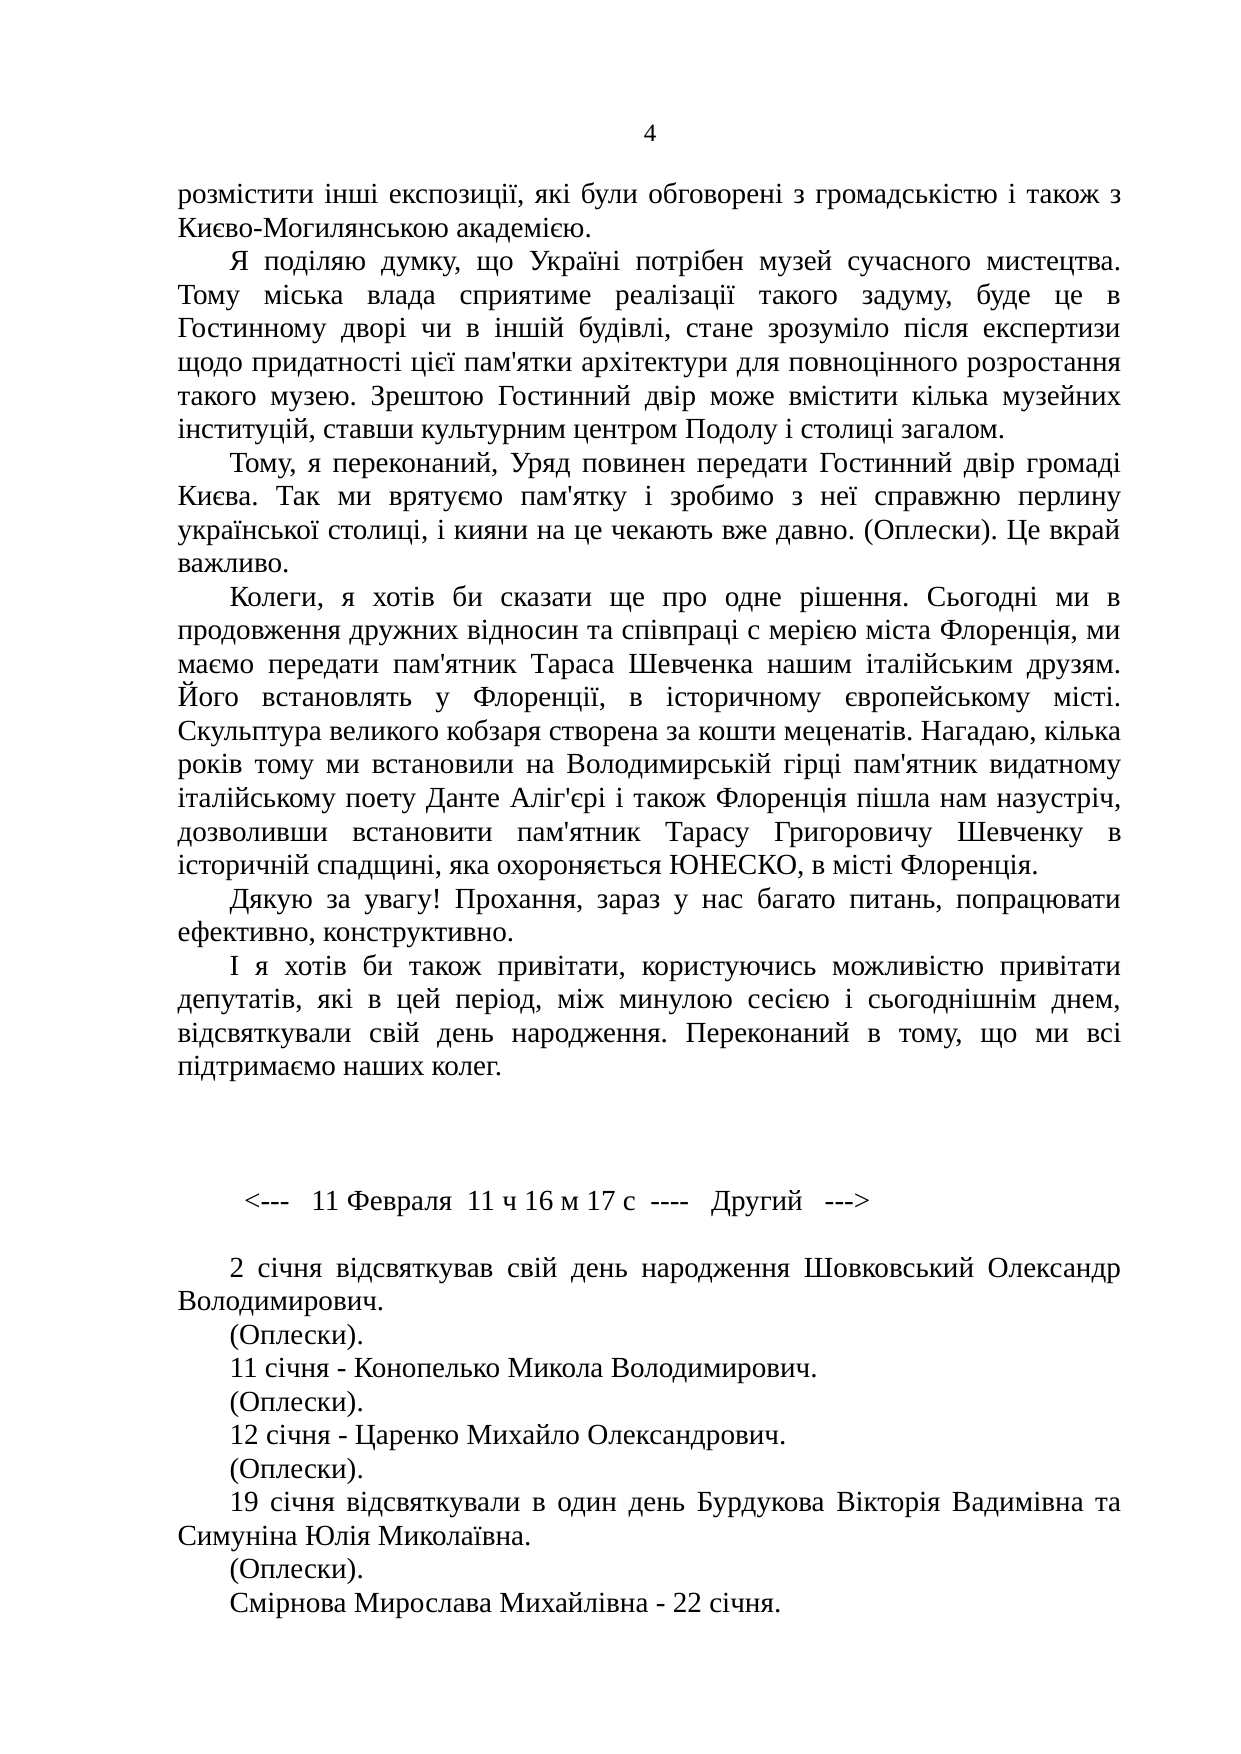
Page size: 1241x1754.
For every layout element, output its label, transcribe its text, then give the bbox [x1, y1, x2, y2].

text Тому, я переконаний, Уряд повинен передати Гостинний двір громаді Києва. Так ми врятуємо пам'ятку і зробимо з неї справжню перлину української столиці, і кияни на це чекають вже давно. (Оплески). Це вкрай важливо. [177, 445, 1122, 579]
text Смірнова Мирослава Михайлівна - 22 січня. [177, 1585, 1122, 1619]
text (Оплески). [177, 1552, 1122, 1585]
text І я хотів би також привітати, користуючись можливістю привітати депутатів, які в цей період, між минулою сесією і сьогоднішнім днем, відсвяткували свій день народження. Переконаний в тому, що ми всі підтримаємо наших колег. [177, 948, 1122, 1082]
text Я поділяю думку, що Україні потрібен музей сучасного мистецтва. Тому міська влада сприятиме реалізації такого задуму, буде це в Гостинному дворі чи в іншій будівлі, стане зрозуміло після експертизи щодо придатності цієї пам'ятки архітектури для повноцінного розростання такого музею. Зрештою Гостинний двір може вмістити кілька музейних інституцій, ставши культурним центром Подолу і столиці загалом. [177, 243, 1122, 445]
text 12 січня - Царенко Михайло Олександрович. [177, 1417, 1122, 1451]
text 19 січня відсвяткували в один день Бурдукова Вікторія Вадимівна та Симуніна Юлія Миколаївна. [177, 1484, 1122, 1552]
text <--- 11 Февраля 11 ч 16 м 17 с ---- Другий ---> [177, 1183, 1122, 1216]
text розмістити інші експозиції, які були обговорені з громадськістю і також з Києво-Могилянською академією. [177, 176, 1122, 243]
text (Оплески). [177, 1317, 1122, 1350]
text (Оплески). [177, 1384, 1122, 1417]
text 2 січня відсвяткував свій день народження Шовковський Олександр Володимирович. [177, 1250, 1122, 1317]
text 11 січня - Конопелько Микола Володимирович. [177, 1350, 1122, 1384]
text Колеги, я хотів би сказати ще про одне рішення. Сьогодні ми в продовження дружних відносин та співпраці с мерією міста Флоренція, ми маємо передати пам'ятник Тараса Шевченка нашим італійським друзям. Його встановлять у Флоренції, в історичному європейському місті. Скульптура великого кобзаря створена за кошти меценатів. Нагадаю, кілька років тому ми встановили на Володимирській гірці пам'ятник видатному італійському поету Данте Аліг'єрі і також Флоренція пішла нам назустріч, дозволивши встановити пам'ятник Тарасу Григоровичу Шевченку в історичній спадщині, яка охороняється ЮНЕСКО, в місті Флоренція. [177, 579, 1122, 881]
text (Оплески). [177, 1451, 1122, 1484]
text Дякую за увагу! Прохання, зараз у нас багато питань, попрацювати ефективно, конструктивно. [177, 881, 1122, 948]
